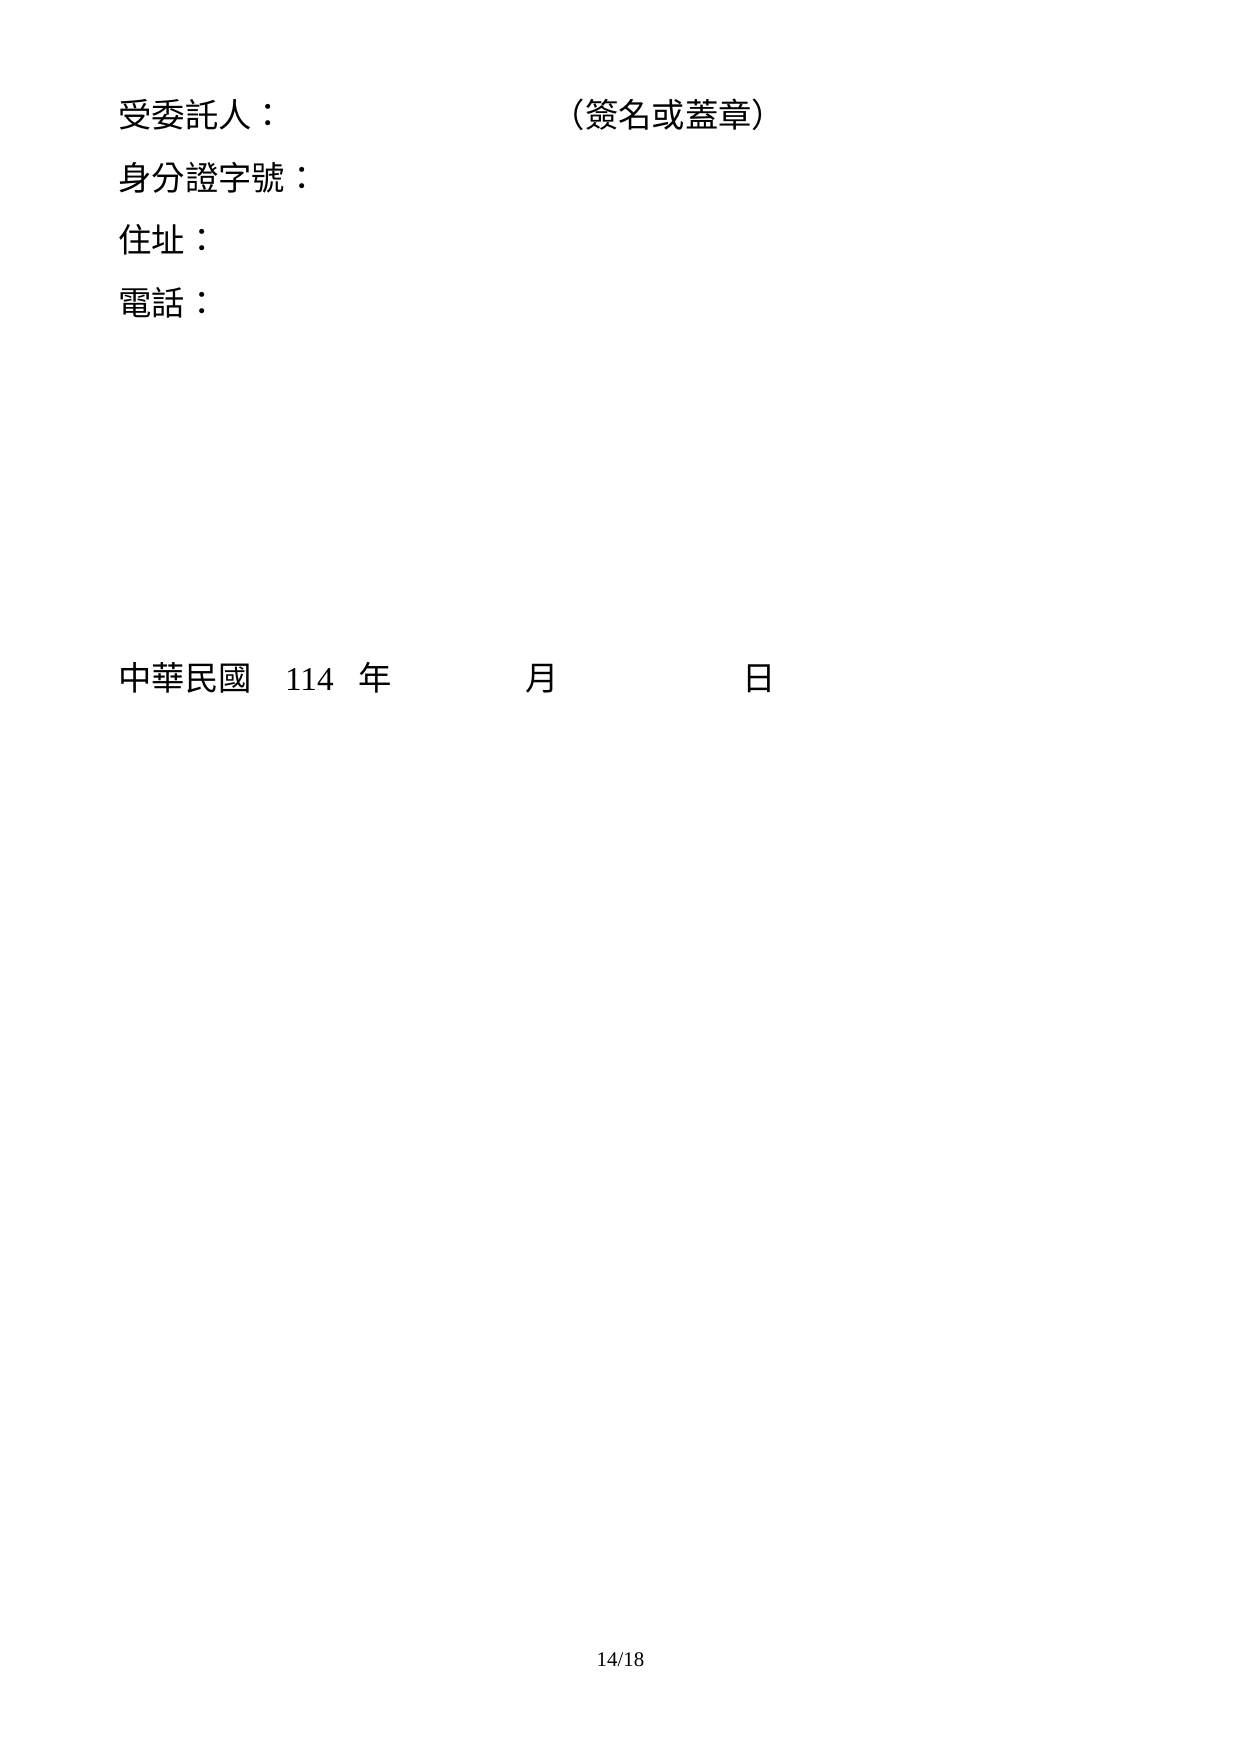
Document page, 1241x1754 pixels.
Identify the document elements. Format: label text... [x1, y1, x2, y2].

text 身分證字號： [118, 134, 1122, 197]
text 受委託人： （簽名或蓋章） [118, 72, 1122, 134]
text 電話： [118, 259, 1122, 322]
text 住址： [118, 197, 1122, 259]
text 中華民國 114 年 月 日 [118, 634, 1122, 697]
